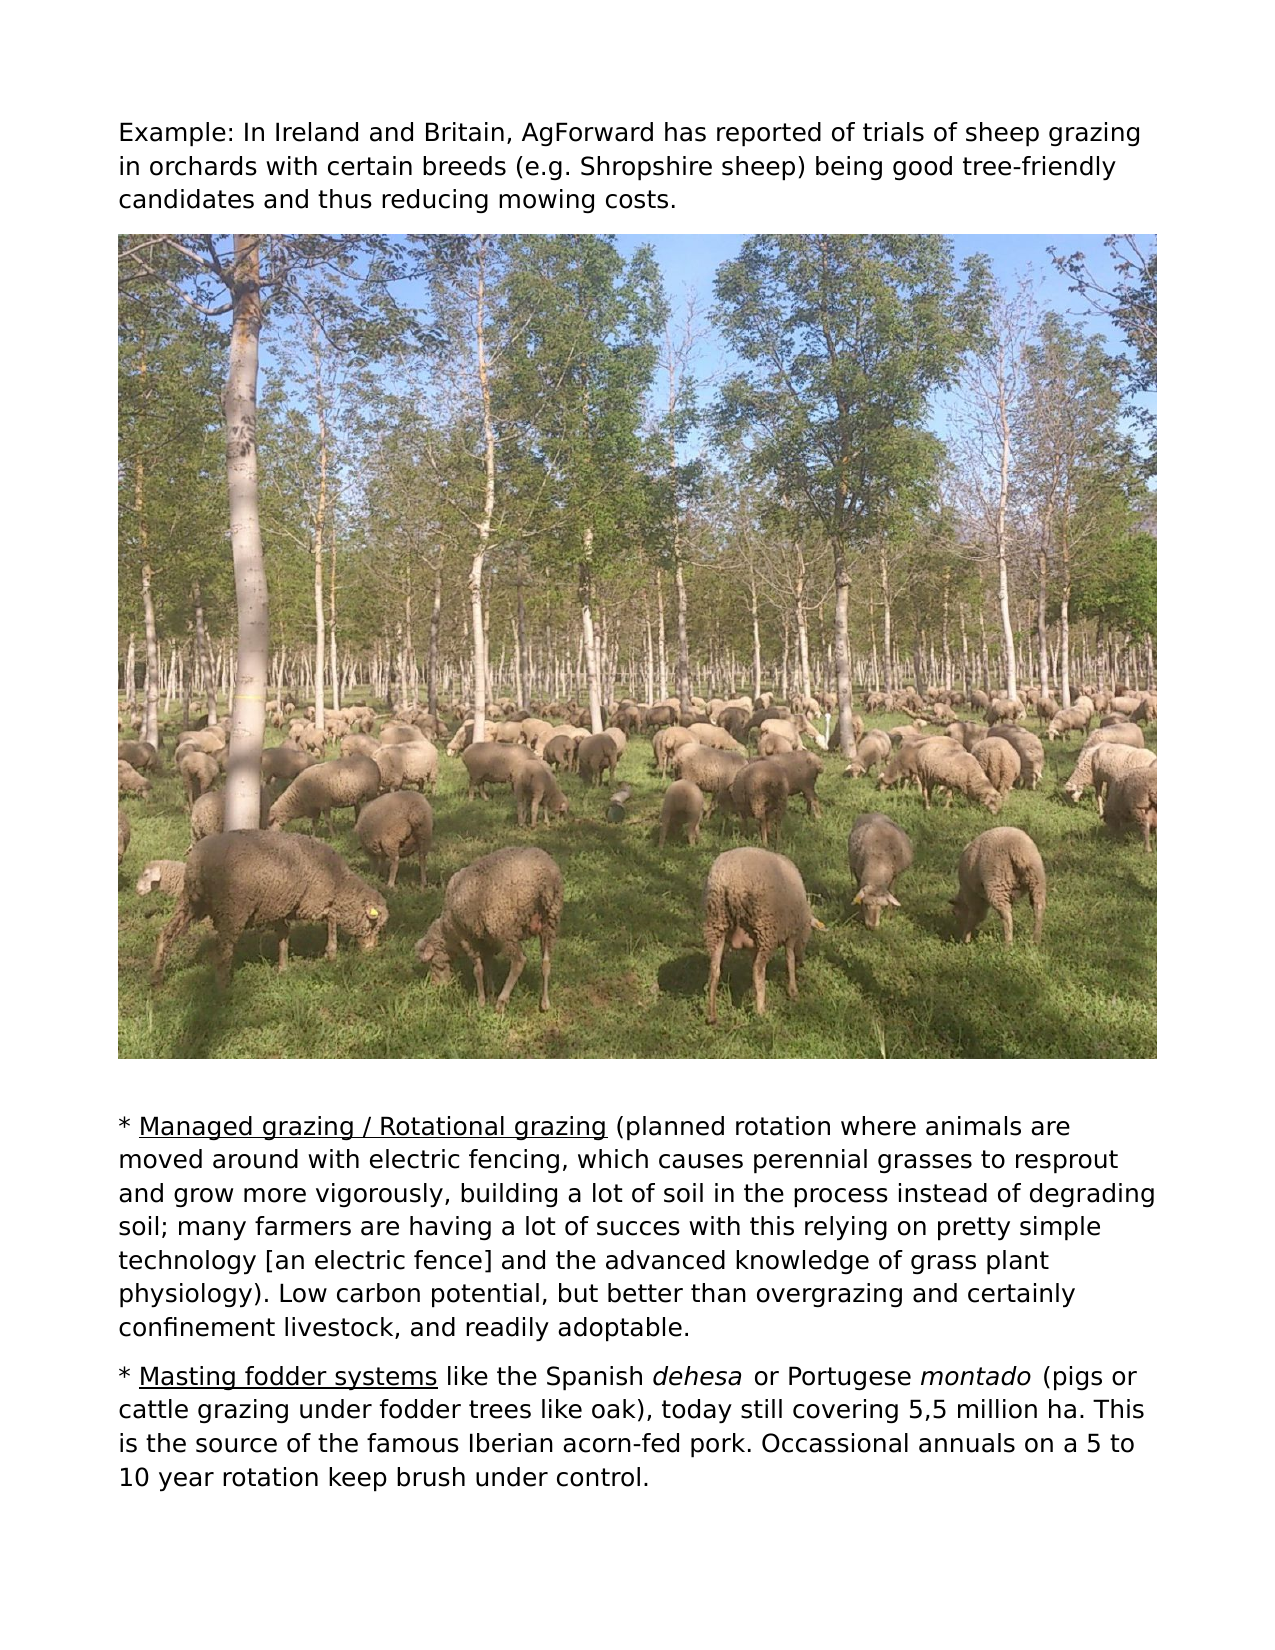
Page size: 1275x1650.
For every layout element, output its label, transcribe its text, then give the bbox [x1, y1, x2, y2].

text * Masting fodder systems like the Spanish dehesa or Portugese montado (pigs or cattle grazing under fodder trees like oak), today still covering 5,5 million ha. This is the source of the famous Iberian acorn-fed pork. Occassional annuals on a 5 to 10 year rotation keep brush under control. [118, 1362, 1157, 1492]
picture [118, 234, 1157, 1059]
text * Managed grazing / Rotational grazing (planned rotation where animals are moved around with electric fencing, which causes perennial grasses to resprout and grow more vigorously, building a lot of soil in the process instead of degrading soil; many farmers are having a lot of succes with this relying on pretty simple technology [an electric fence] and the advanced knowledge of grass plant physiology). Low carbon potential, but better than overgrazing and certainly confinement livestock, and readily adoptable. [118, 1112, 1157, 1342]
text Example: In Ireland and Britain, AgForward has reported of trials of sheep grazing in orchards with certain breeds (e.g. Shropshire sheep) being good tree-friendly candidates and thus reducing mowing costs. [118, 118, 1157, 214]
